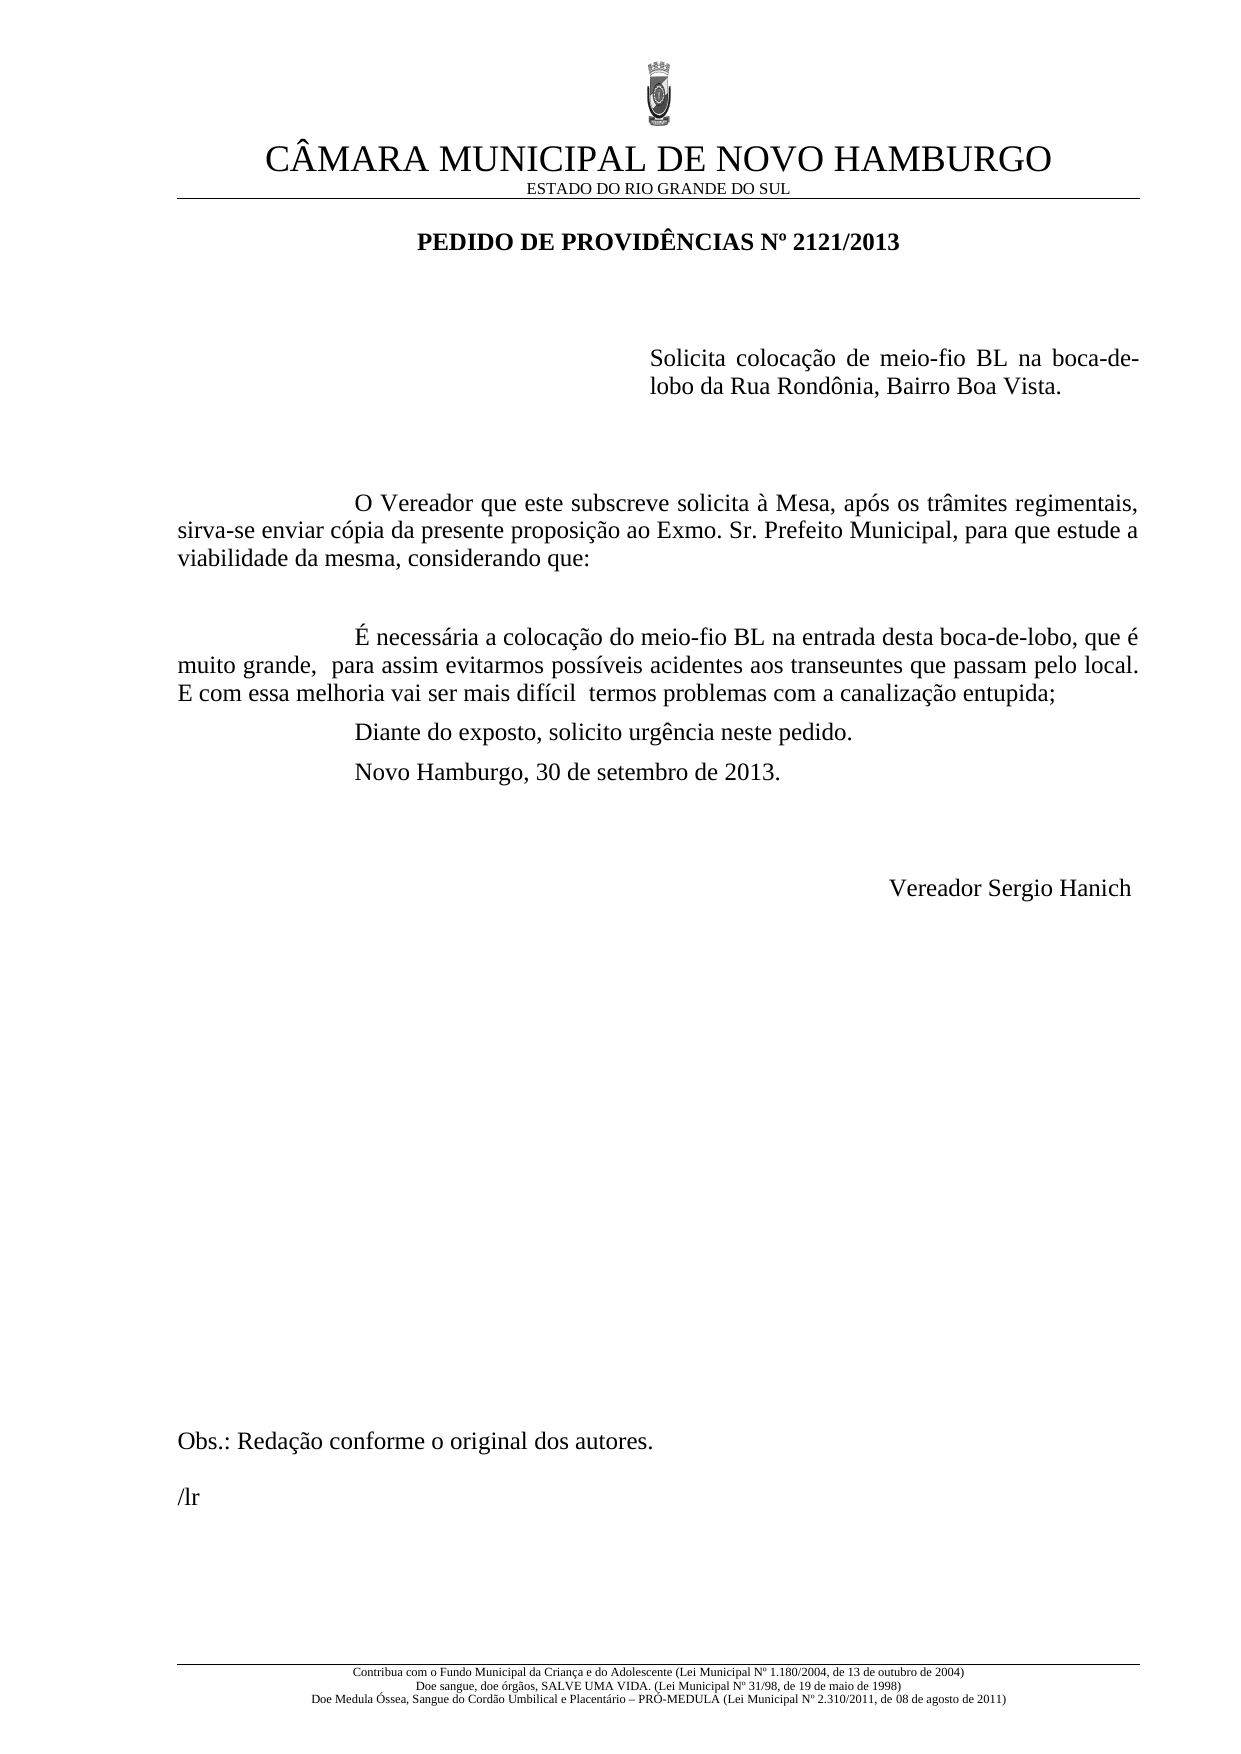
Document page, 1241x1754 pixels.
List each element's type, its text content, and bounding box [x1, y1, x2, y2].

text O Vereador que este subscreve solicita à Mesa, após os trâmites regimentais, sirva-se enviar cópia da presente proposição ao Exmo. Sr. Prefeito Municipal, para que estude a viabilidade da mesma, considerando que: [177, 489, 1140, 572]
text Solicita colocação de meio-fio BL na boca-de-lobo da Rua Rondônia, Bairro Boa Vista. [649, 344, 1140, 400]
text /lr [177, 1483, 1140, 1511]
text É necessária a colocação do meio-fio BL na entrada desta boca-de-lobo, que é muito grande, para assim evitarmos possíveis acidentes aos transeuntes que passam pelo local. E com essa melhoria vai ser mais difícil termos problemas com a canalização entupida; [177, 623, 1140, 706]
text Novo Hamburgo, 30 de setembro de 2013. [177, 758, 1140, 786]
text PEDIDO DE PROVIDÊNCIAS Nº 2121/2013 [177, 228, 1140, 256]
text Vereador Sergio Hanich [768, 874, 1140, 902]
text Obs.: Redação conforme o original dos autores. [177, 1427, 1140, 1455]
text Diante do exposto, solicito urgência neste pedido. [177, 718, 1140, 746]
